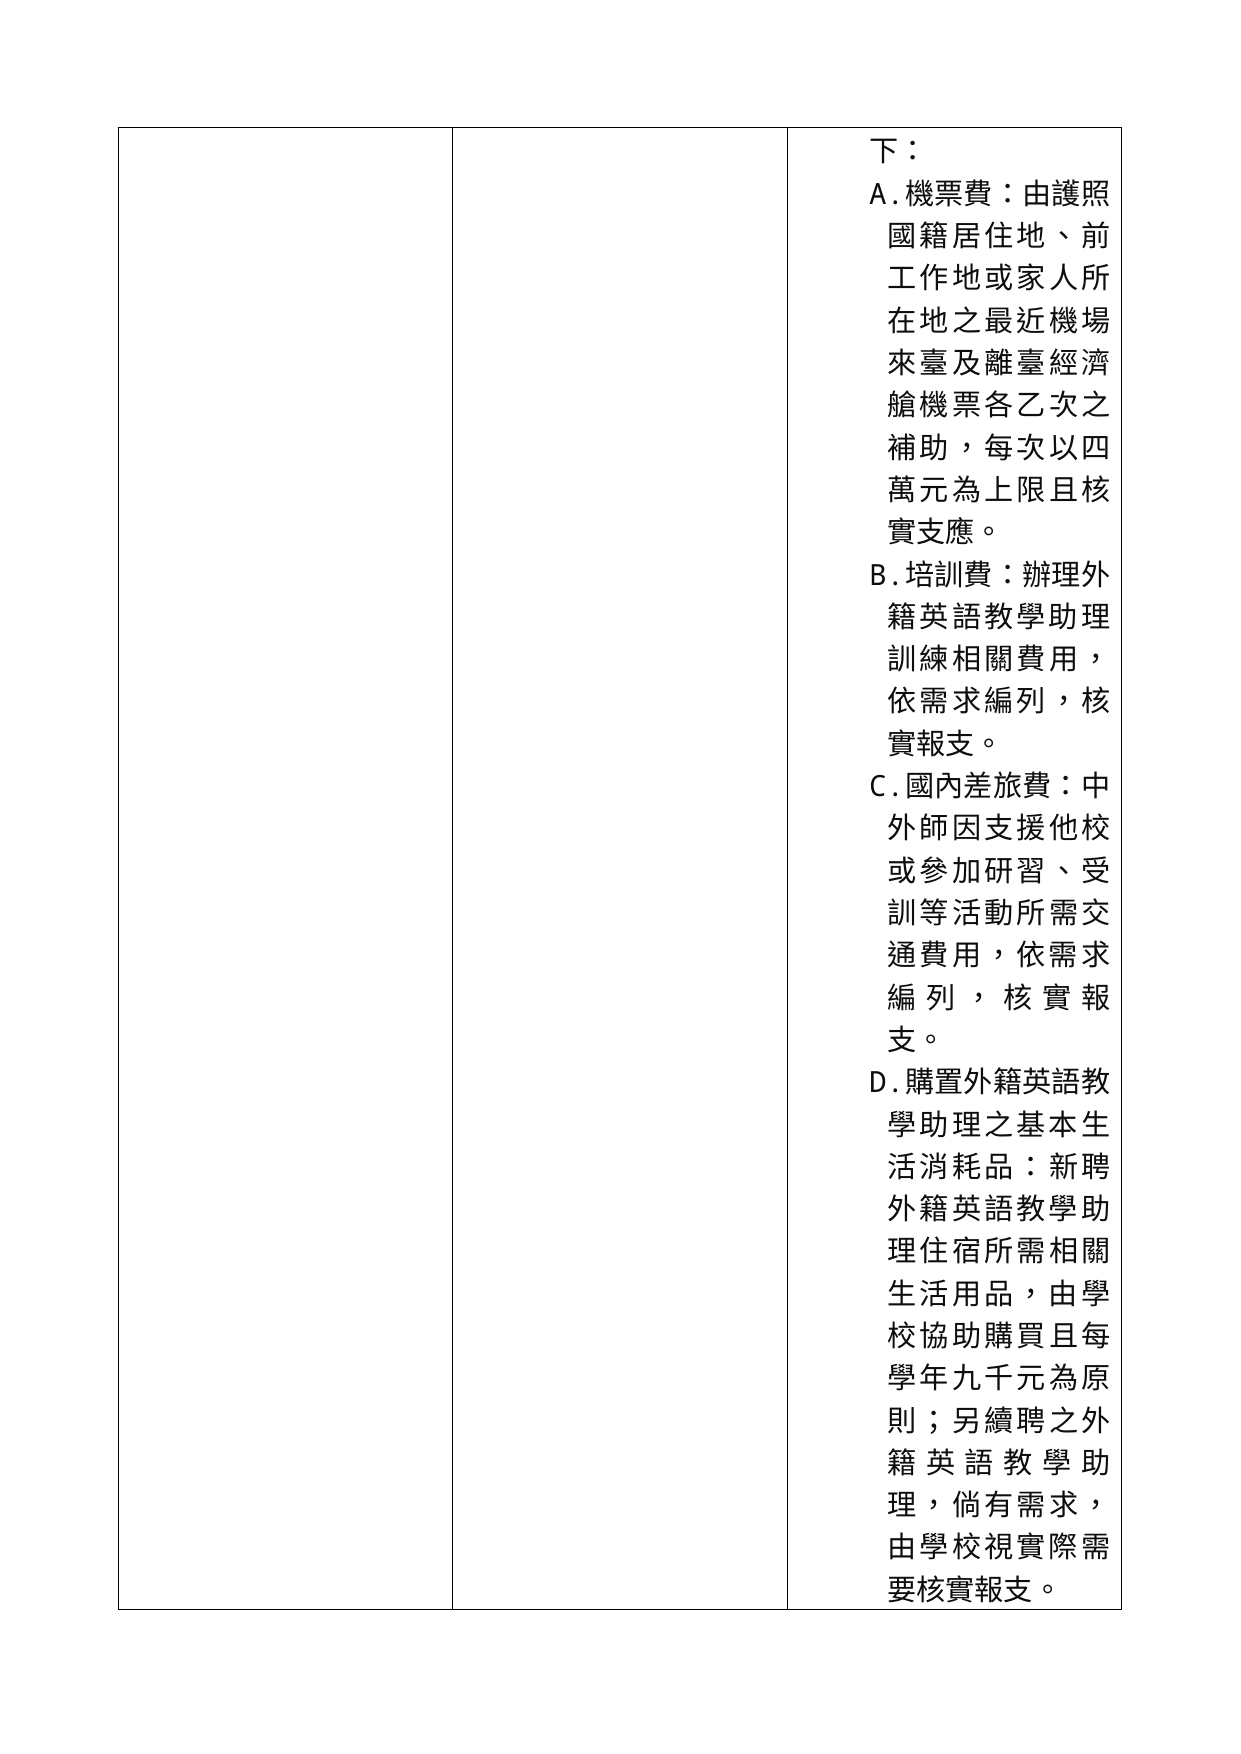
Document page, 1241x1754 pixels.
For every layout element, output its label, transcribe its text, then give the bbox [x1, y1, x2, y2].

table_cell [453, 128, 787, 1609]
table_cell 下： A.機票費：由護照國籍居住地、前工作地或家人所在地之最近機場來臺及離臺經濟艙機票各乙次之補助，每次以四萬元為上限且核實支應。 B.培訓費：辦理外籍英語教學助理訓練相關費用，依需求編列，核實報支。 C.國內差旅費：中外師因支援他校或參加研習、受訓等活動所需交通費用，依需求編列，核實報支。 D.購置外籍英語教學助理之基本生活消耗品：新聘外籍英語教學助理住宿所需相關生活用品，由學校協助購買且每學年九千元為原則；另續聘之外籍英語教學助理，倘有需求，由學校視實際需要核實報支。 [788, 128, 1121, 1609]
table_cell [119, 128, 452, 1609]
